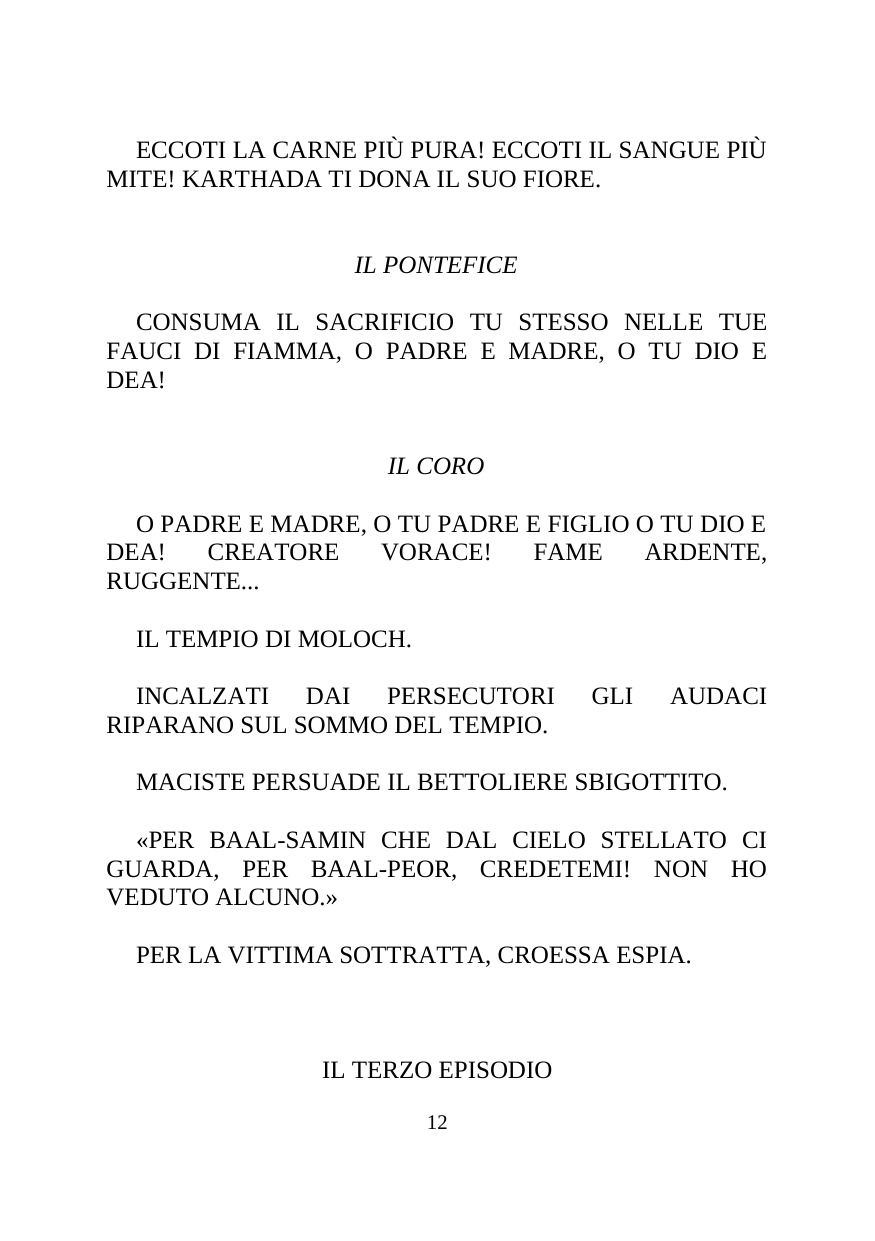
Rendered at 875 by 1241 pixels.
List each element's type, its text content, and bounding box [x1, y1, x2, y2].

text CONSUMA IL SACRIFICIO TU STESSO NELLE TUE FAUCI DI FIAMMA, O PADRE E MADRE, O TU DIO E DEA! [106, 307, 768, 394]
text ECCOTI LA CARNE PIÙ PURA! ECCOTI IL SANGUE PIÙ MITE! KARTHADA TI DONA IL SUO FIORE. [106, 135, 768, 192]
text INCALZATI DAI PERSECUTORI GLI AUDACI RIPARANO SUL SOMMO DEL TEMPIO. [106, 681, 768, 739]
text IL CORO [106, 451, 768, 480]
text IL TEMPIO DI MOLOCH. [106, 624, 768, 652]
text O PADRE E MADRE, O TU PADRE E FIGLIO O TU DIO E DEA! CREATORE VORACE! FAME ARDENTE, RUGGENTE... [106, 509, 768, 595]
text IL TERZO EPISODIO [106, 1055, 768, 1084]
text MACISTE PERSUADE IL BETTOLIERE SBIGOTTITO. [106, 767, 768, 796]
text IL PONTEFICE [106, 250, 768, 279]
text PER LA VITTIMA SOTTRATTA, CROESSA ESPIA. [106, 940, 768, 969]
text «PER BAAL-SAMIN CHE DAL CIELO STELLATO CI GUARDA, PER BAAL-PEOR, CREDETEMI! NON HO VEDUTO ALCUNO.» [106, 825, 768, 911]
